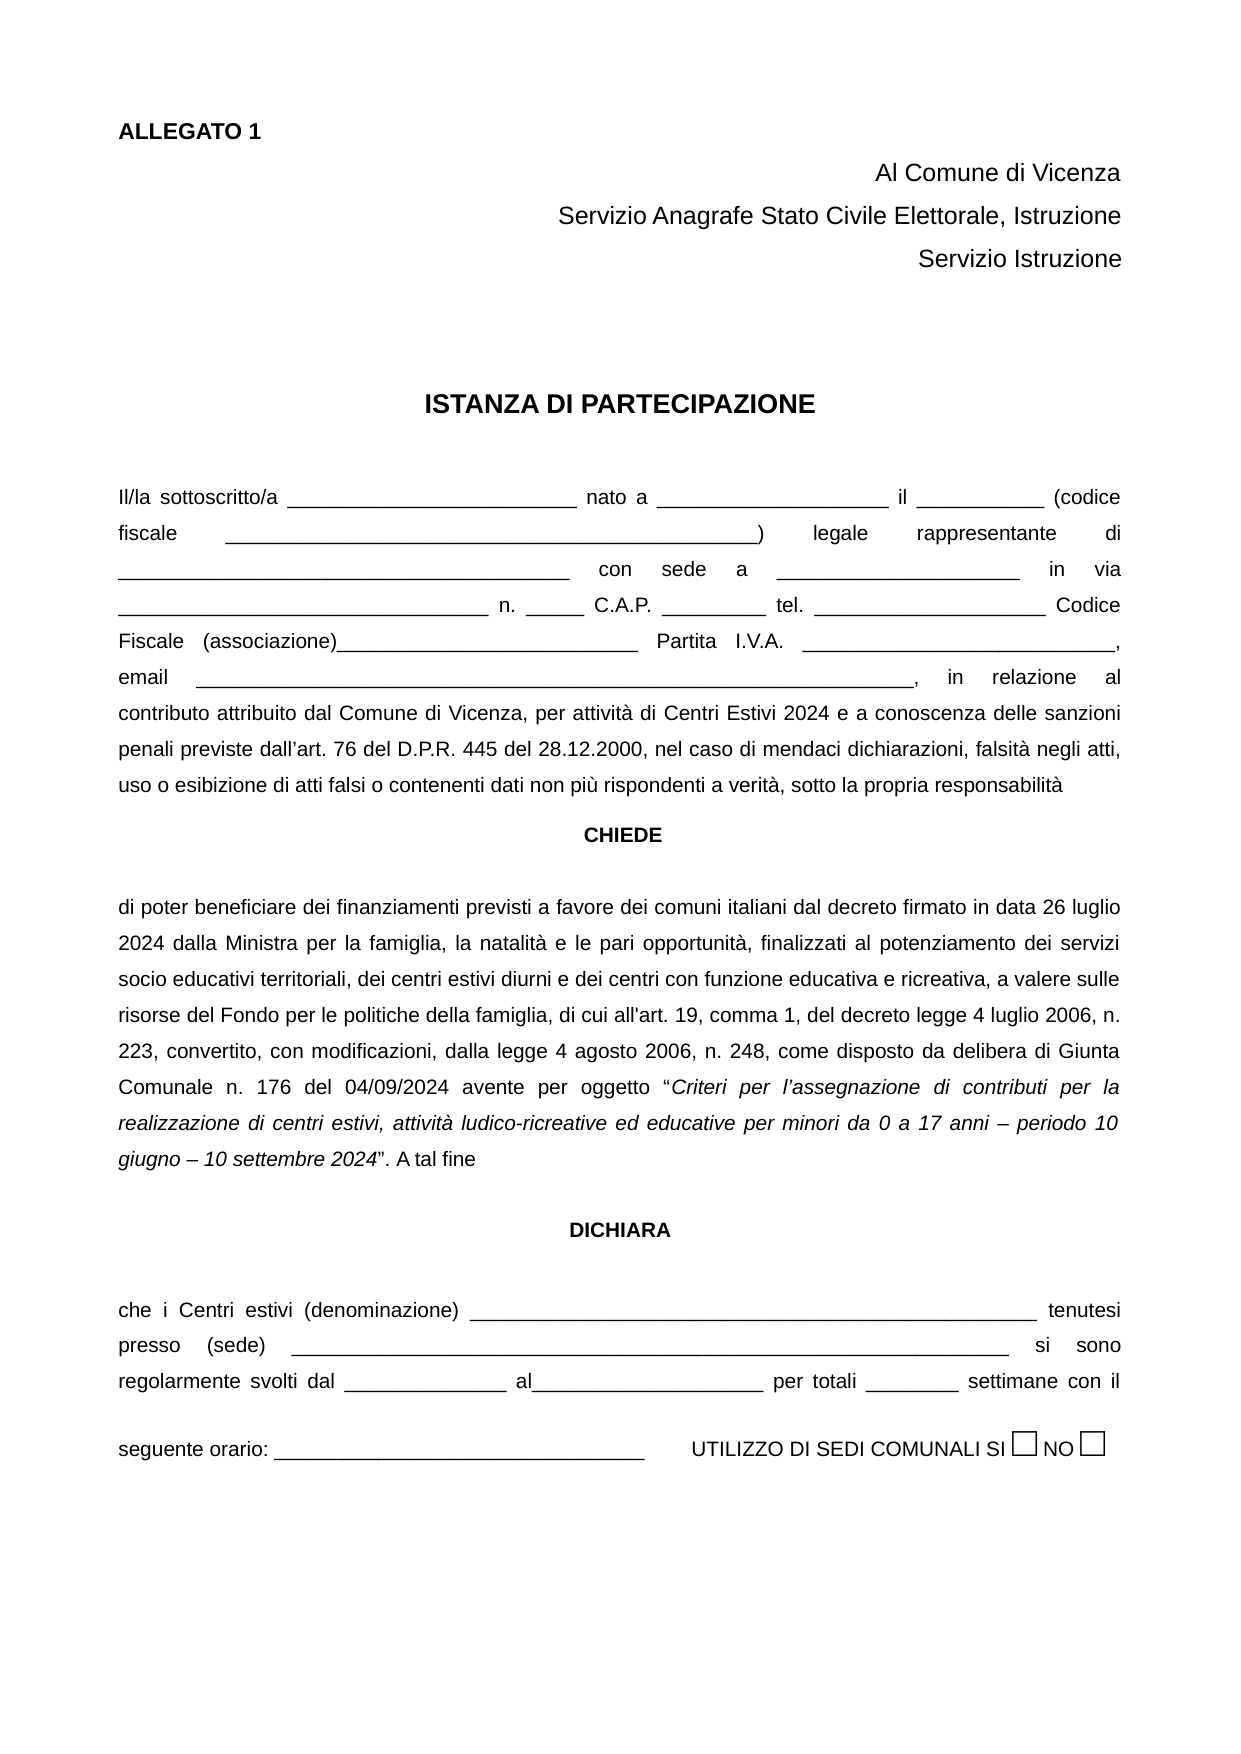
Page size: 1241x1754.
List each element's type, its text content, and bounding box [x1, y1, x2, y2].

text CHIEDE [118, 823, 1122, 847]
text di poter beneficiare dei finanziamenti previsti a favore dei comuni italiani dal decreto firmato in data 26 luglio 2024 dalla Ministra per la famiglia, la natalità e le pari opportunità, finalizzati al potenziamento dei servizi socio educativi territoriali, dei centri estivi diurni e dei centri con funzione educativa e ricreativa, a valere sulle risorse del Fondo per le politiche della famiglia, di cui all'art. 19, comma 1, del decreto legge 4 luglio 2006, n. 223, convertito, con modificazioni, dalla legge 4 agosto 2006, n. 248, come disposto da delibera di Giunta Comunale n. 176 del 04/09/2024 avente per oggetto “Criteri per l’assegnazione di contributi per la realizzazione di centri estivi, attività ludico-ricreative ed educative per minori da 0 a 17 anni – periodo 10 giugno – 10 settembre 2024”. A tal fine [118, 895, 1122, 1170]
text ALLEGATO 1 [118, 118, 915, 144]
text Servizio Istruzione [118, 244, 1122, 273]
text Il/la sottoscritto/a _________________________ nato a ____________________ il ___________ (codice fiscale ______________________________________________) legale rappresentante di _______________________________________ con sede a _____________________ in via ________________________________ n. _____ C.A.P. _________ tel. ____________________ Codice Fiscale (associazione)__________________________ Partita I.V.A. ___________________________, email ______________________________________________________________, in relazione al contributo attribuito dal Comune di Vicenza, per attività di Centri Estivi 2024 e a conoscenza delle sanzioni penali previste dall’art. 76 del D.P.R. 445 del 28.12.2000, nel caso di mendaci dichiarazioni, falsità negli atti, uso o esibizione di atti falsi o contenenti dati non più rispondenti a verità, sotto la propria responsabilità [118, 485, 1122, 796]
text Al Comune di Vicenza [118, 158, 1121, 186]
text ISTANZA DI PARTECIPAZIONE [118, 388, 1122, 419]
text DICHIARA [118, 1218, 1122, 1242]
text Servizio Anagrafe Stato Civile Elettorale, Istruzione [118, 201, 1122, 229]
text che i Centri estivi (denominazione) _________________________________________________ tenutesi presso (sede) ______________________________________________________________ si sono regolarmente svolti dal ______________ al____________________ per totali ________ settimane con il seguente orario: ________________________________ UTILIZZO DI SEDI COMUNALI SI □ NO □ [118, 1297, 1122, 1465]
